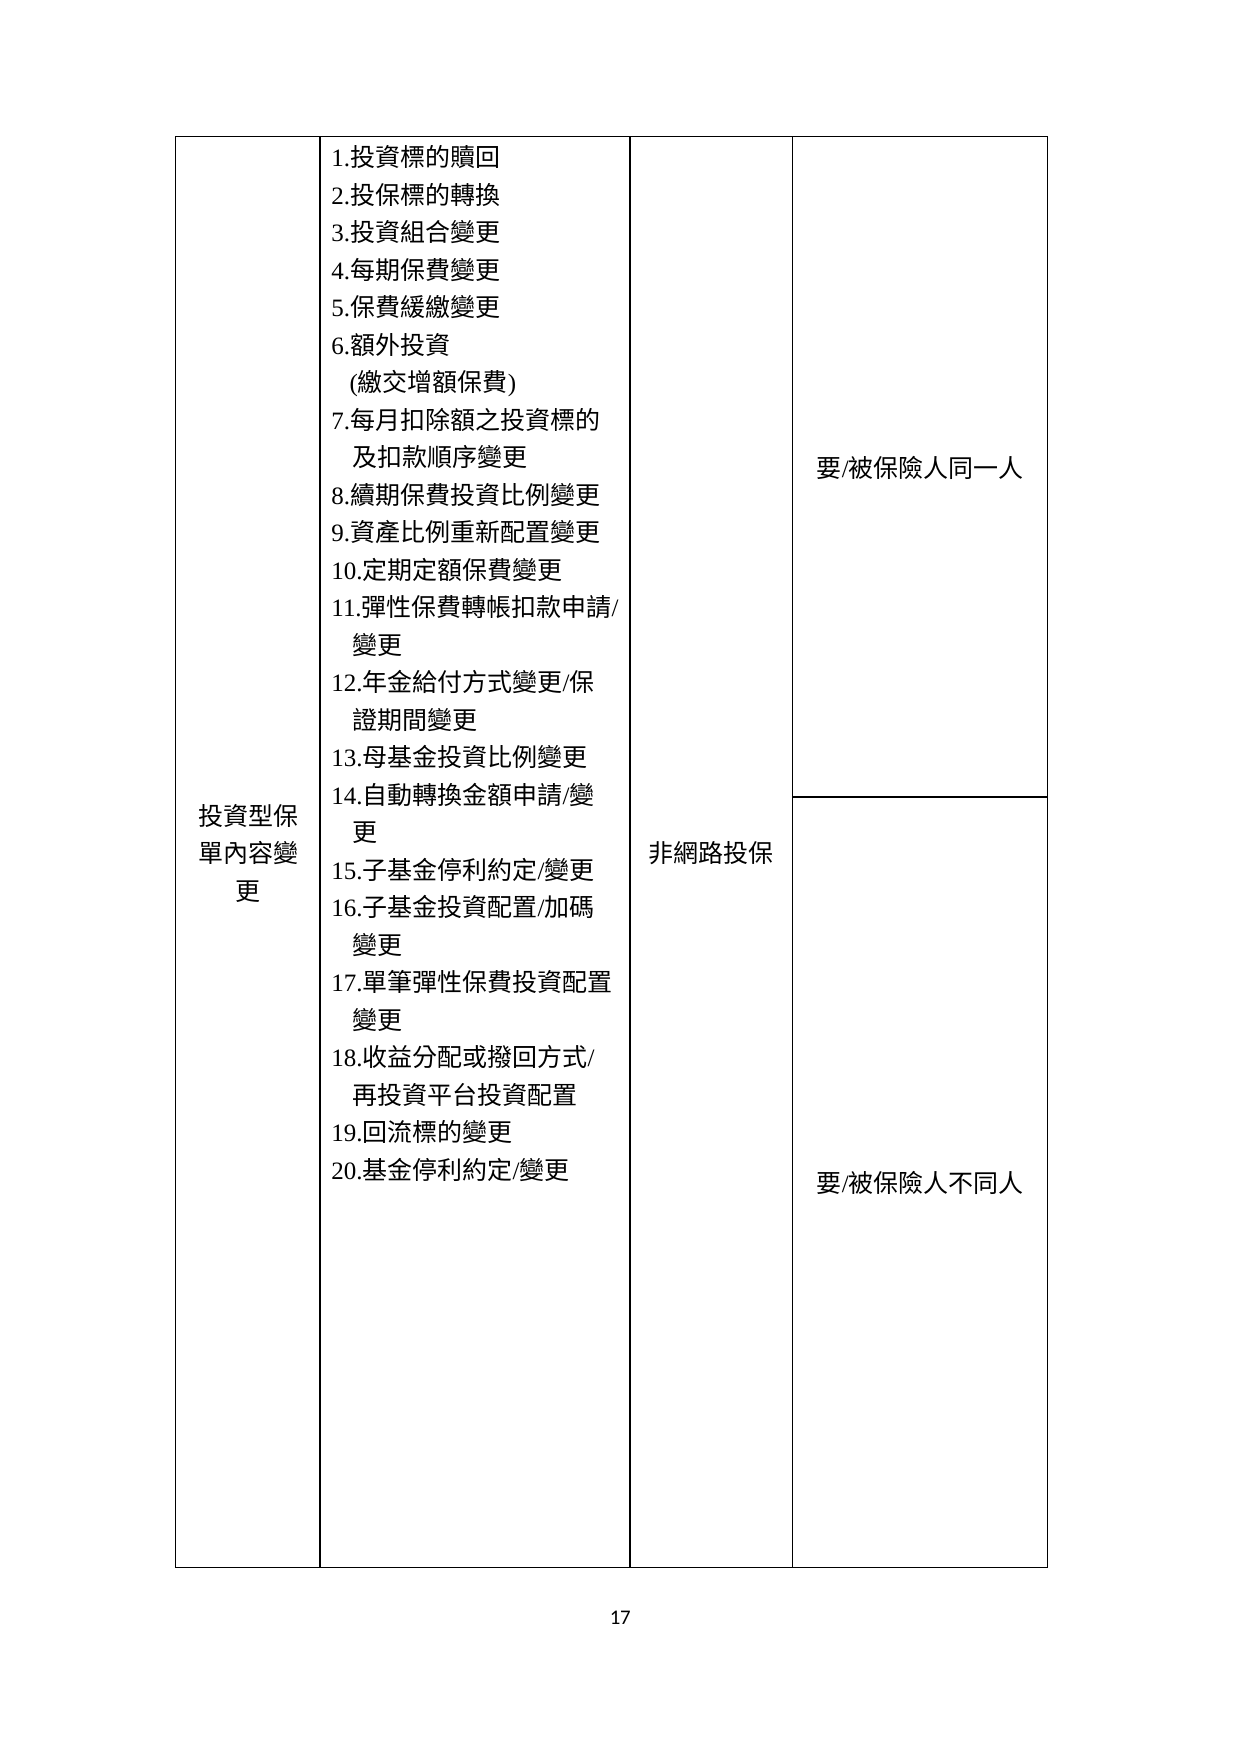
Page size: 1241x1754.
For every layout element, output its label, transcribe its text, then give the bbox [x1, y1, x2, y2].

table_header 投資型保單內容變更 [176, 137, 319, 1567]
table_header 1.投資標的贖回 2.投保標的轉換 3.投資組合變更 4.每期保費變更 5.保費緩繳變更 6.額外投資 (繳交增額保費) 7.每月扣除額之投資標的及扣款順序變更 8.續期保費投資比例變更 9.資產比例重新配置變更 10.定期定額保費變更 11.彈性保費轉帳扣款申請/變更 12.年金給付方式變更/保證期間變更 13.母基金投資比例變更 14.自動轉換金額申請/變更 15.子基金停利約定/變更 16.子基金投資配置/加碼變更 17.單筆彈性保費投資配置變更 18.收益分配或撥回方式/再投資平台投資配置 19.回流標的變更 20.基金停利約定/變更 [321, 137, 629, 1567]
table_header 非網路投保 [631, 137, 792, 1567]
table_cell 要/被保險人不同人 [793, 798, 1047, 1567]
table_header 要/被保險人同一人 [793, 137, 1047, 796]
